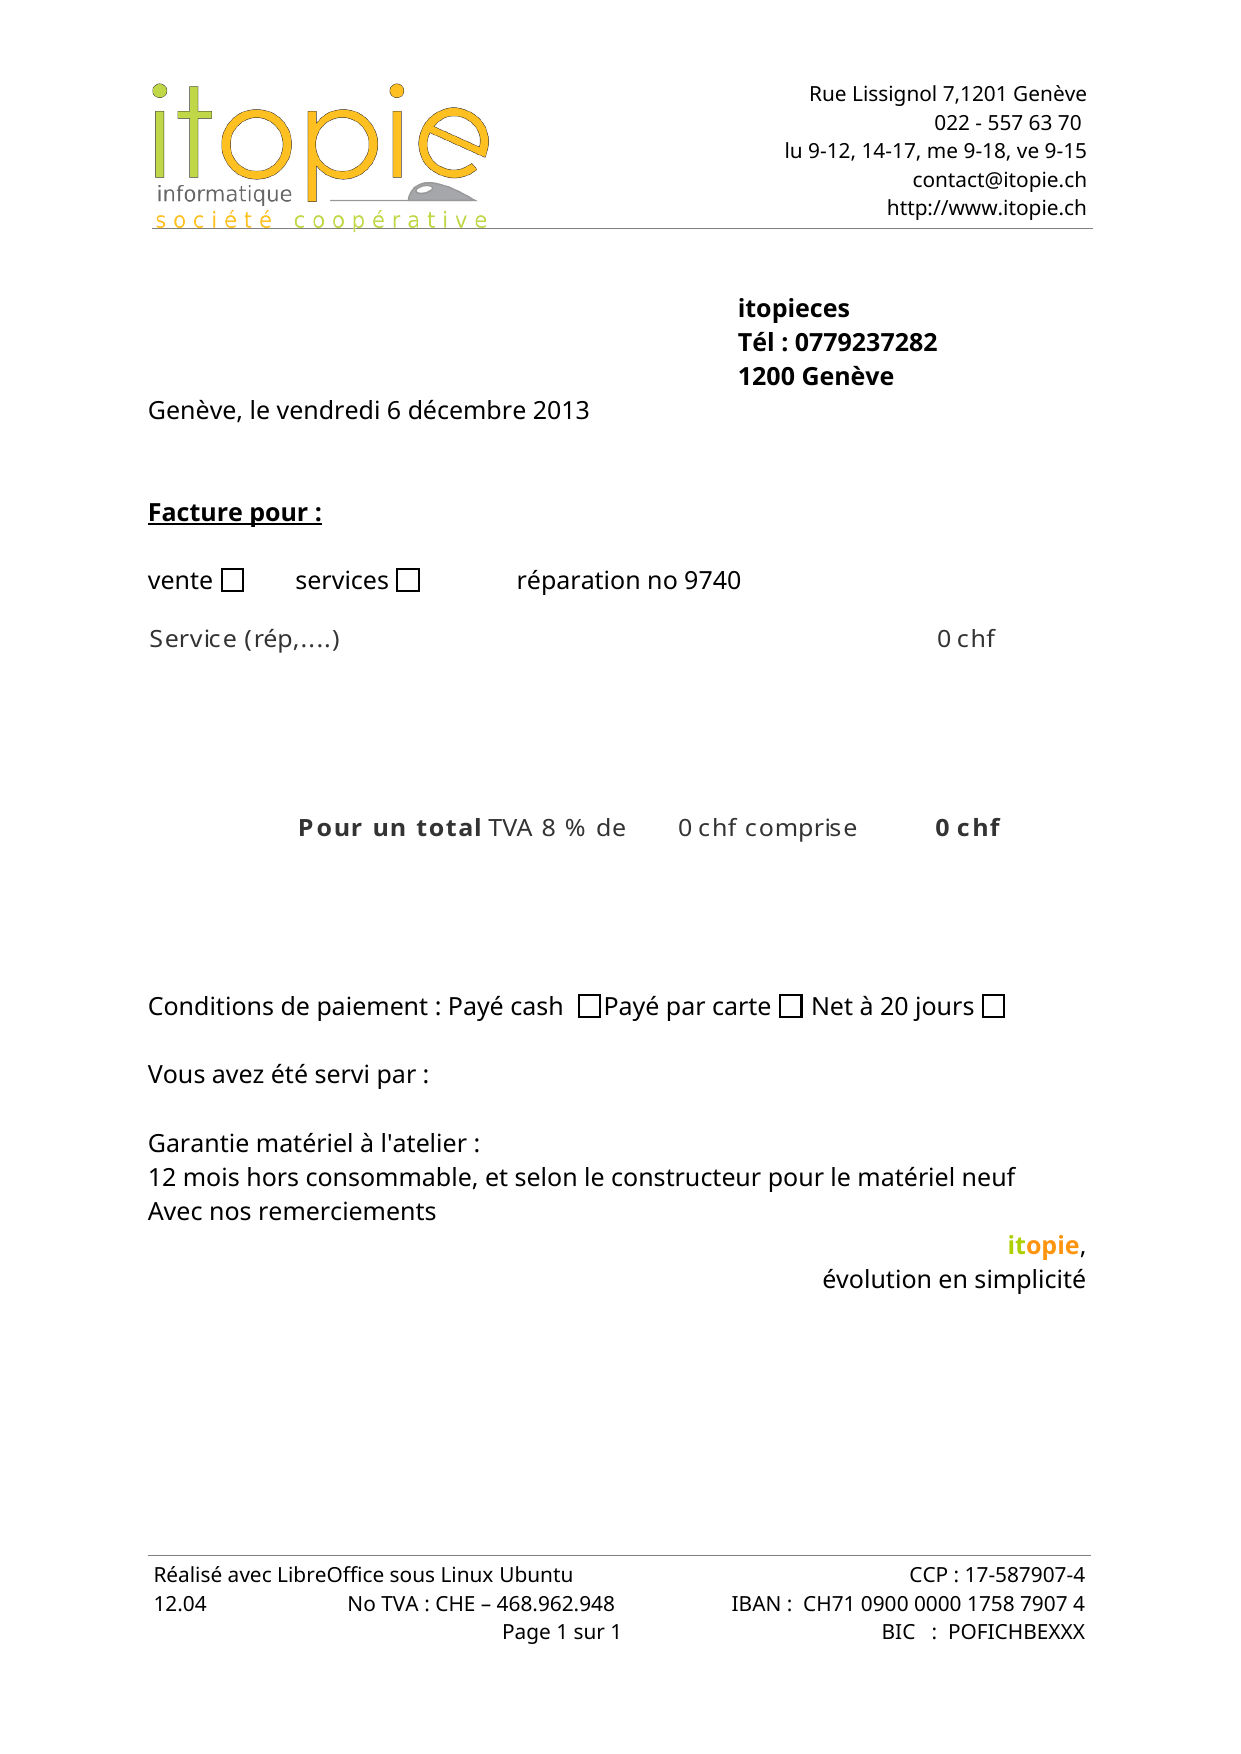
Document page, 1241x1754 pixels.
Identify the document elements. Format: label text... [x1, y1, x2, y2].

picture [138, 72, 500, 244]
text itopieces [148, 290, 1093, 324]
text 12 mois hors consommable, et selon le constructeur pour le matériel neuf [148, 1159, 1093, 1193]
text itopie, [148, 1227, 1093, 1262]
text Conditions de paiement : Payé cash Payé par carte Net à 20 jours [148, 989, 1093, 1023]
text Avec nos remerciements [148, 1193, 1093, 1227]
text Vous avez été servi par : [148, 1057, 1093, 1091]
text Genève, le vendredi 6 décembre 2013 [148, 392, 1093, 427]
text Tél : 0779237282 [148, 324, 1093, 358]
text Facture pour : [148, 495, 1093, 529]
text vente services réparation no 9740 [148, 563, 1093, 597]
text 1200 Genève [148, 358, 1093, 392]
text évolution en simplicité [148, 1262, 1093, 1296]
text Garantie matériel à l'atelier : [148, 1125, 1093, 1159]
